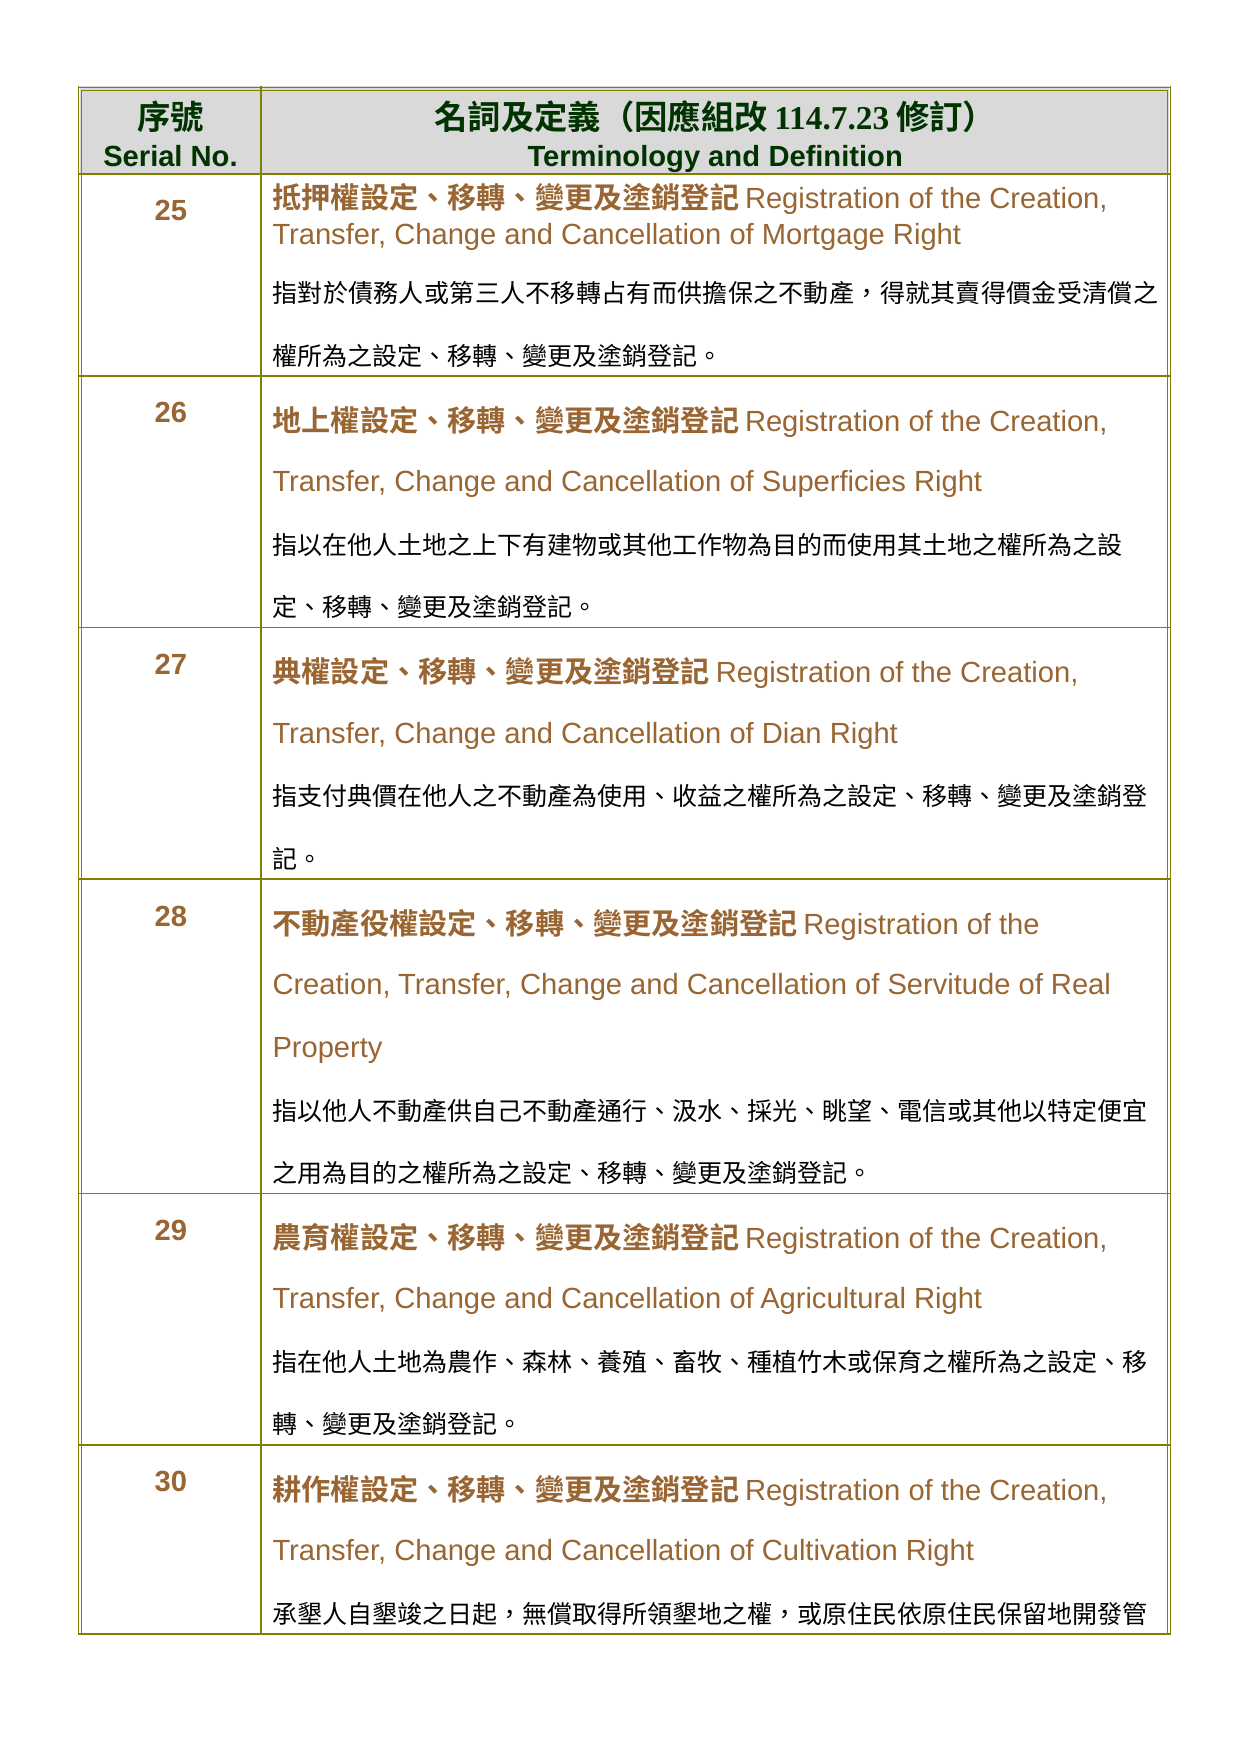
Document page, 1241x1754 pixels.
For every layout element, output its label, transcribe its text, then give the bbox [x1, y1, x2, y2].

table_cell 29 [82, 1194, 260, 1444]
table_cell 28 [82, 880, 260, 1192]
table_cell 耕作權設定、移轉、變更及塗銷登記Registration of the Creation, Transfer, Change and Cancellation of Cultivation Right 承墾人自墾竣之日起，無償取得所領墾地之權，或原住民依原住民保留地開發管 [262, 1446, 1167, 1633]
table_cell 抵押權設定、移轉、變更及塗銷登記Registration of the Creation, Transfer, Change and Cancellation of Mortgage Right 指對於債務人或第三人不移轉占有而供擔保之不動產，得就其賣得價金受清償之權所為之設定、移轉、變更及塗銷登記。 [262, 175, 1167, 375]
table_header 序號 Serial No. [82, 91, 260, 173]
table_cell 30 [82, 1446, 260, 1633]
table_cell 地上權設定、移轉、變更及塗銷登記Registration of the Creation, Transfer, Change and Cancellation of Superficies Right 指以在他人土地之上下有建物或其他工作物為目的而使用其土地之權所為之設定、移轉、變更及塗銷登記。 [262, 377, 1167, 627]
table_cell 26 [82, 377, 260, 627]
table_header 名詞及定義（因應組改114.7.23修訂） Terminology and Definition [262, 91, 1167, 173]
table_cell 農育權設定、移轉、變更及塗銷登記Registration of the Creation, Transfer, Change and Cancellation of Agricultural Right 指在他人土地為農作、森林、養殖、畜牧、種植竹木或保育之權所為之設定、移轉、變更及塗銷登記。 [262, 1194, 1167, 1444]
table_cell 25 [82, 175, 260, 375]
table_cell 不動產役權設定、移轉、變更及塗銷登記Registration of the Creation, Transfer, Change and Cancellation of Servitude of Real Property 指以他人不動產供自己不動產通行、汲水、採光、眺望、電信或其他以特定便宜之用為目的之權所為之設定、移轉、變更及塗銷登記。 [262, 880, 1167, 1192]
table_cell 27 [82, 628, 260, 878]
table_cell 典權設定、移轉、變更及塗銷登記Registration of the Creation, Transfer, Change and Cancellation of Dian Right 指支付典價在他人之不動產為使用、收益之權所為之設定、移轉、變更及塗銷登記。 [262, 628, 1167, 878]
